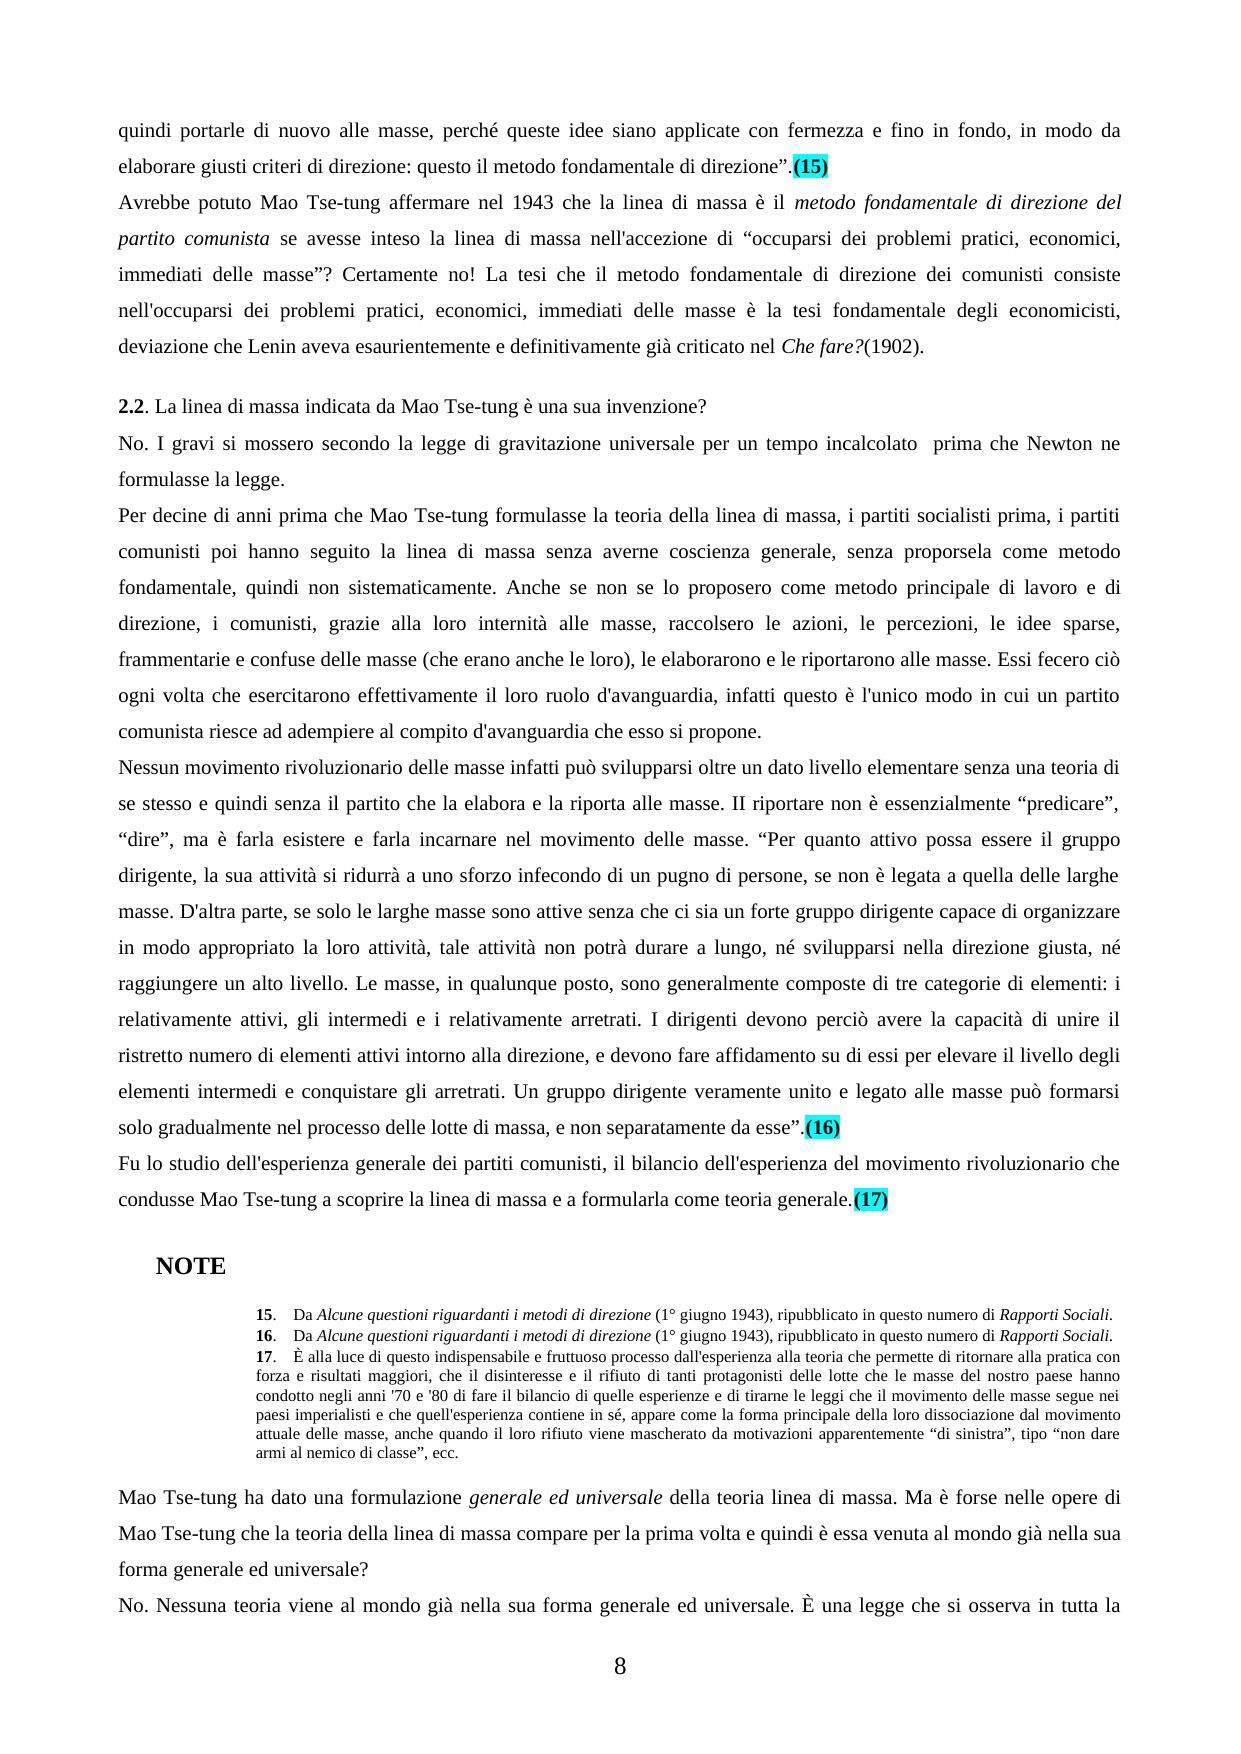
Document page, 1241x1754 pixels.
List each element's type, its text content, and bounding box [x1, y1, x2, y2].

text Mao Tse-tung ha dato una formulazione generale ed universale della teoria linea di massa. Ma è forse nelle opere di Mao Tse-tung che la teoria della linea di massa compare per la prima volta e quindi è essa venuta al mondo già nella sua forma generale ed universale? [118, 1485, 1122, 1581]
text NOTE [156, 1251, 1122, 1280]
text No. I gravi si mossero secondo la legge di gravitazione universale per un tempo incalcolato prima che Newton ne formulasse la legge. [118, 431, 1122, 491]
list 15. Da Alcune questioni riguardanti i metodi di direzione (1° giugno 1943), ripubblicato in questo numero di Rapporti Sociali. [256, 1304, 1122, 1324]
text Per decine di anni prima che Mao Tse-tung formulasse la teoria della linea di massa, i partiti socialisti prima, i partiti comunisti poi hanno seguito la linea di massa senza averne coscienza generale, senza proporsela come metodo fondamentale, quindi non sistematicamente. Anche se non se lo proposero come metodo principale di lavoro e di direzione, i comunisti, grazie alla loro internità alle masse, raccolsero le azioni, le percezioni, le idee sparse, frammentarie e confuse delle masse (che erano anche le loro), le elaborarono e le riportarono alle masse. Essi fecero ciò ogni volta che esercitarono effettivamente il loro ruolo d'avanguardia, infatti questo è l'unico modo in cui un partito comunista riesce ad adempiere al compito d'avanguardia che esso si propone. [118, 503, 1122, 743]
text No. Nessuna teoria viene al mondo già nella sua forma generale ed universale. È una legge che si osserva in tutta la [118, 1593, 1122, 1617]
list 16. Da Alcune questioni riguardanti i metodi di direzione (1° giugno 1943), ripubblicato in questo numero di Rapporti Sociali. [256, 1326, 1122, 1345]
text Fu lo studio dell'esperienza generale dei partiti comunisti, il bilancio dell'esperienza del movimento rivoluzionario che condusse Mao Tse-tung a scoprire la linea di massa e a formularla come teoria generale.(17) [118, 1151, 1122, 1211]
text quindi portarle di nuovo alle masse, perché queste idee siano applicate con fermezza e fino in fondo, in modo da elaborare giusti criteri di direzione: questo il metodo fondamentale di direzione”.(15) [118, 118, 1122, 178]
text Avrebbe potuto Mao Tse-tung affermare nel 1943 che la linea di massa è il metodo fondamentale di direzione del partito comunista se avesse inteso la linea di massa nell'accezione di “occuparsi dei problemi pratici, economici, immediati delle masse”? Certamente no! La tesi che il metodo fondamentale di direzione dei comunisti consiste nell'occuparsi dei problemi pratici, economici, immediati delle masse è la tesi fondamentale degli economicisti, deviazione che Lenin aveva esaurientemente e definitivamente già criticato nel Che fare?(1902). [118, 190, 1122, 358]
text 2.2. La linea di massa indicata da Mao Tse-tung è una sua invenzione? [118, 394, 1122, 418]
text Nessun movimento rivoluzionario delle masse infatti può svilupparsi oltre un dato livello elementare senza una teoria di se stesso e quindi senza il partito che la elabora e la riporta alle masse. II riportare non è essenzialmente “predicare”, “dire”, ma è farla esistere e farla incarnare nel movimento delle masse. “Per quanto attivo possa essere il gruppo dirigente, la sua attività si ridurrà a uno sforzo infecondo di un pugno di persone, se non è legata a quella delle larghe masse. D'altra parte, se solo le larghe masse sono attive senza che ci sia un forte gruppo dirigente capace di organizzare in modo appropriato la loro attività, tale attività non potrà durare a lungo, né svilupparsi nella direzione giusta, né raggiungere un alto livello. Le masse, in qualunque posto, sono generalmente composte di tre categorie di elementi: i relativamente attivi, gli intermedi e i relativamente arretrati. I dirigenti devono perciò avere la capacità di unire il ristretto numero di elementi attivi intorno alla direzione, e devono fare affidamento su di essi per elevare il livello degli elementi intermedi e conquistare gli arretrati. Un gruppo dirigente veramente unito e legato alle masse può formarsi solo gradualmente nel processo delle lotte di massa, e non separatamente da esse”.(16) [118, 755, 1122, 1139]
list 17. È alla luce di questo indispensabile e fruttuoso processo dall'esperienza alla teoria che permette di ritornare alla pratica con forza e risultati maggiori, che il disinteresse e il rifiuto di tanti protagonisti delle lotte che le masse del nostro paese hanno condotto negli anni '70 e '80 di fare il bilancio di quelle esperienze e di tirarne le leggi che il movimento delle masse segue nei paesi imperialisti e che quell'esperienza contiene in sé, appare come la forma principale della loro dissociazione dal movimento attuale delle masse, anche quando il loro rifiuto viene mascherato da motivazioni apparentemente “di sinistra”, tipo “non dare armi al nemico di classe”, ecc. [256, 1347, 1122, 1462]
